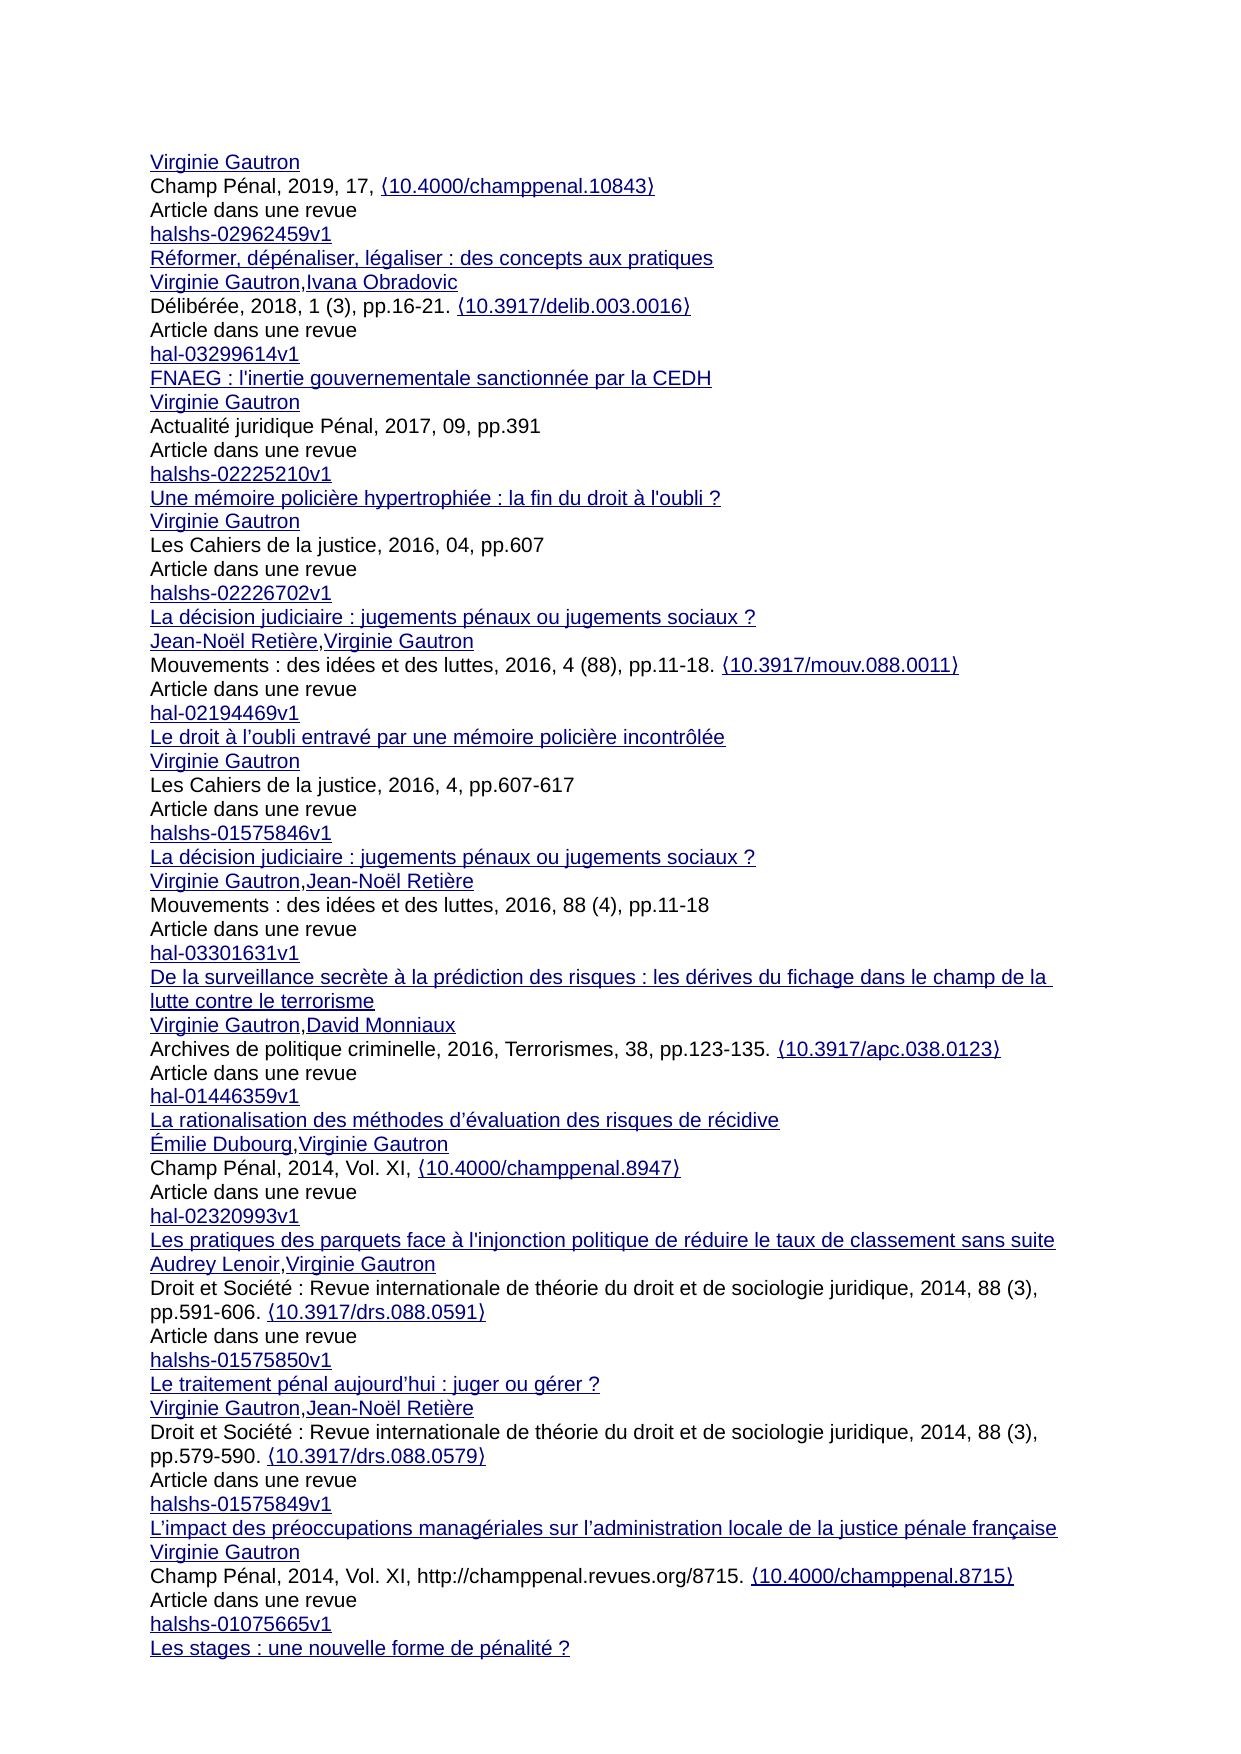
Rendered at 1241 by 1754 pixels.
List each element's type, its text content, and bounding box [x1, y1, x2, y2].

table_cell FNAEG : l'inertie gouvernementale sanctionnée par la CEDH Virginie Gautron Actualité juridique Pénal, 2017, 09, pp.391 Article dans une revue halshs-02225210v1 [150, 366, 1090, 485]
table_cell Le droit à l’oubli entravé par une mémoire policière incontrôlée Virginie Gautron Les Cahiers de la justice, 2016, 4, pp.607-617 Article dans une revue halshs-01575846v1 [150, 725, 1090, 845]
table_cell La rationalisation des méthodes d’évaluation des risques de récidive Émilie Dubourg,Virginie Gautron Champ Pénal, 2014, Vol. XI, ⟨10.4000/champpenal.8947⟩ Article dans une revue hal-02320993v1 [150, 1108, 1090, 1228]
table_cell La décision judiciaire : jugements pénaux ou jugements sociaux ? Virginie Gautron,Jean-Noël Retière Mouvements : des idées et des luttes, 2016, 88 (4), pp.11-18 Article dans une revue hal-03301631v1 [150, 845, 1090, 964]
table_cell Les pratiques des parquets face à l'injonction politique de réduire le taux de classement sans suite Audrey Lenoir,Virginie Gautron Droit et Société : Revue internationale de théorie du droit et de sociologie juridique, 2014, 88 (3), pp.591-606. ⟨10.3917/drs.088.0591⟩ Article dans une revue halshs-01575850v1 [150, 1228, 1090, 1372]
table_cell Le traitement pénal aujourd’hui : juger ou gérer ? Virginie Gautron,Jean-Noël Retière Droit et Société : Revue internationale de théorie du droit et de sociologie juridique, 2014, 88 (3), pp.579-590. ⟨10.3917/drs.088.0579⟩ Article dans une revue halshs-01575849v1 [150, 1372, 1090, 1516]
table_cell L’impact des préoccupations managériales sur l’administration locale de la justice pénale française Virginie Gautron Champ Pénal, 2014, Vol. XI, http://champpenal.revues.org/8715. ⟨10.4000/champpenal.8715⟩ Article dans une revue halshs-01075665v1 [150, 1516, 1090, 1635]
table_cell La décision judiciaire : jugements pénaux ou jugements sociaux ? Jean-Noël Retière,Virginie Gautron Mouvements : des idées et des luttes, 2016, 4 (88), pp.11-18. ⟨10.3917/mouv.088.0011⟩ Article dans une revue hal-02194469v1 [150, 605, 1090, 725]
table_cell Les stages : une nouvelle forme de pénalité ? [150, 1635, 1090, 1659]
table_cell Réformer, dépénaliser, légaliser : des concepts aux pratiques Virginie Gautron,Ivana Obradovic Délibérée, 2018, 1 (3), pp.16-21. ⟨10.3917/delib.003.0016⟩ Article dans une revue hal-03299614v1 [150, 246, 1090, 366]
table_cell Une mémoire policière hypertrophiée : la fin du droit à l'oubli ? Virginie Gautron Les Cahiers de la justice, 2016, 04, pp.607 Article dans une revue halshs-02226702v1 [150, 485, 1090, 605]
table_cell Virginie Gautron Champ Pénal, 2019, 17, ⟨10.4000/champpenal.10843⟩ Article dans une revue halshs-02962459v1 [150, 150, 1090, 246]
table_cell De la surveillance secrète à la prédiction des risques : les dérives du fichage dans le champ de la lutte contre le terrorisme Virginie Gautron,David Monniaux Archives de politique criminelle, 2016, Terrorismes, 38, pp.123-135. ⟨10.3917/apc.038.0123⟩ Article dans une revue hal-01446359v1 [150, 965, 1090, 1108]
